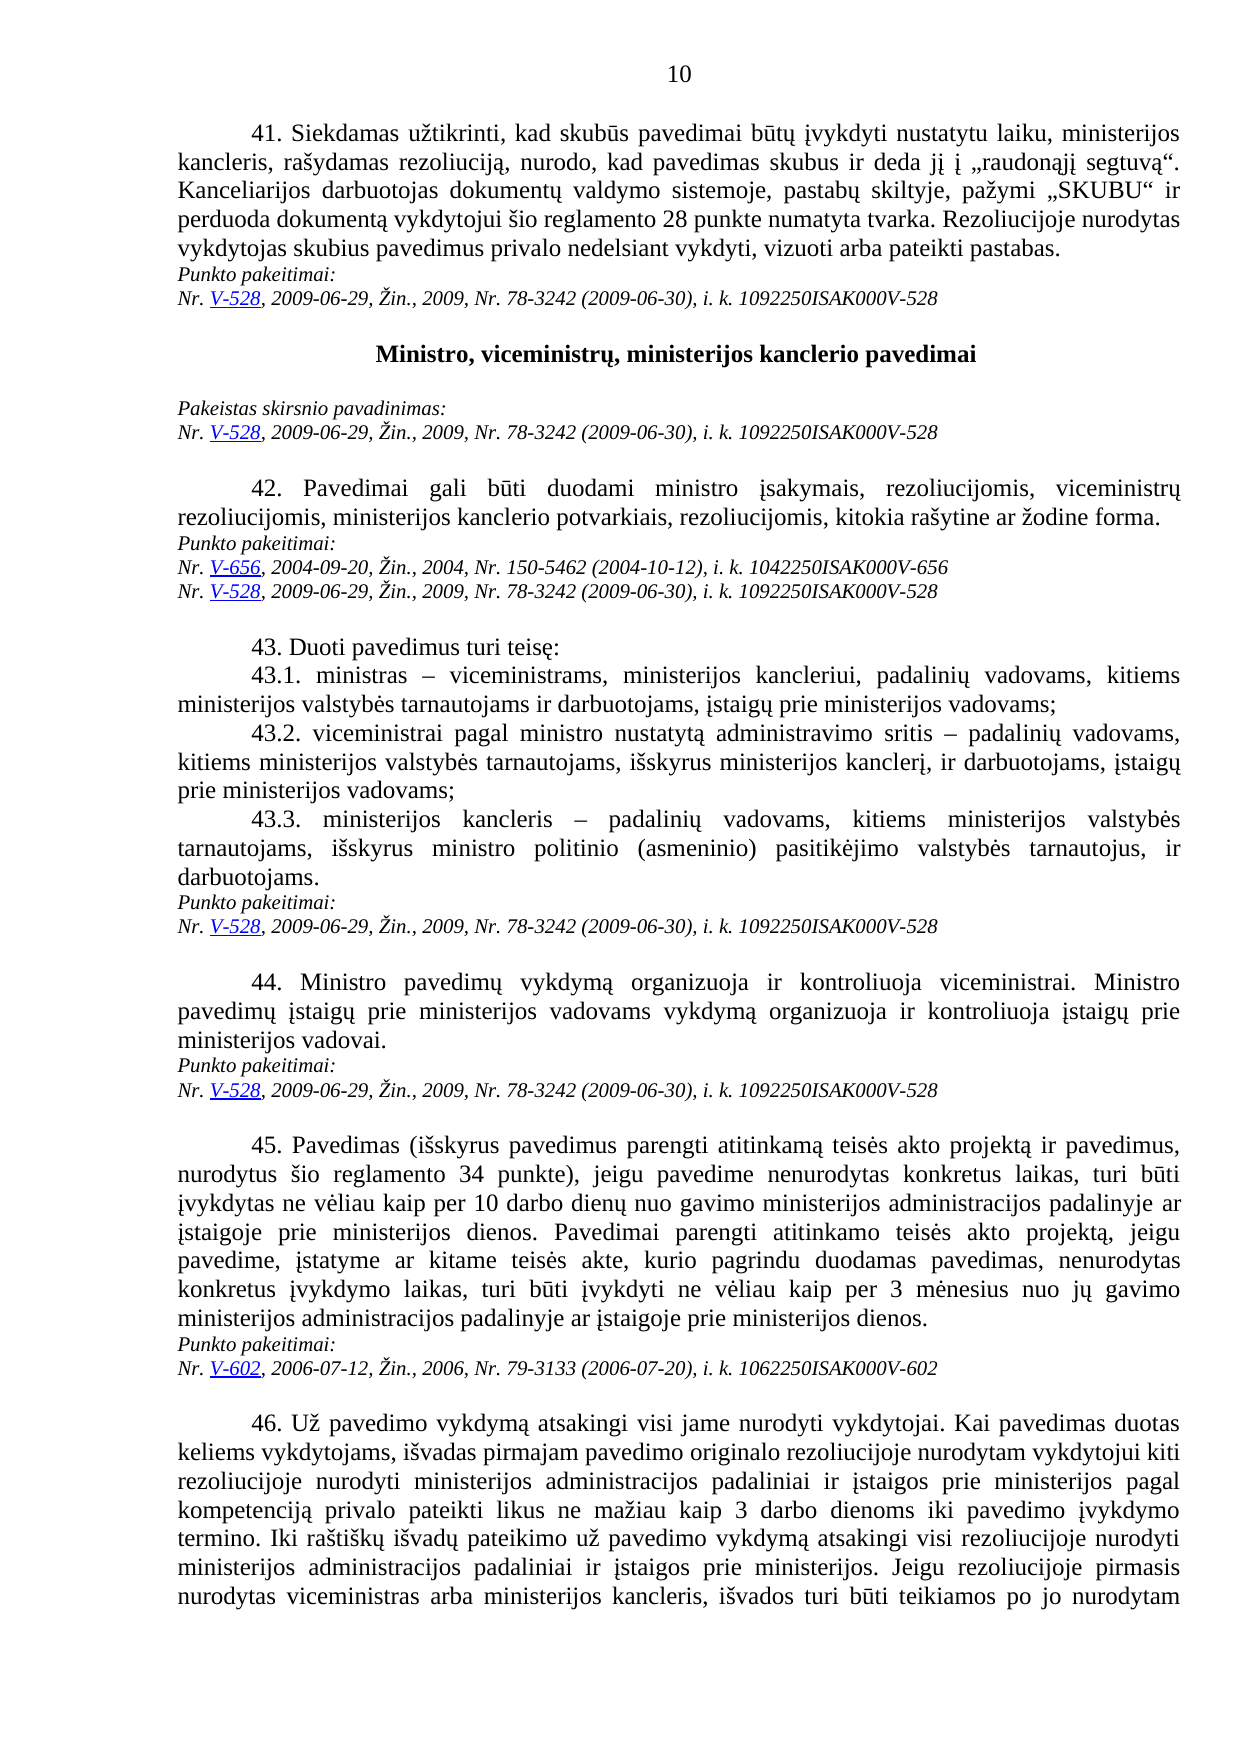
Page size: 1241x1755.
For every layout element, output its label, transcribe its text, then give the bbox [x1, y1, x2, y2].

text Punkto pakeitimai: [177, 1053, 1181, 1077]
text Nr. V-528, 2009-06-29, Žin., 2009, Nr. 78-3242 (2009-06-30), i. k. 1092250ISAK000V-528 [177, 420, 1181, 444]
text Punkto pakeitimai: [177, 531, 1181, 555]
text Nr. V-602, 2006-07-12, Žin., 2006, Nr. 79-3133 (2006-07-20), i. k. 1062250ISAK000V-602 [177, 1356, 1181, 1380]
text Nr. V-528, 2009-06-29, Žin., 2009, Nr. 78-3242 (2009-06-30), i. k. 1092250ISAK000V-528 [177, 914, 1181, 938]
text Nr. V-528, 2009-06-29, Žin., 2009, Nr. 78-3242 (2009-06-30), i. k. 1092250ISAK000V-528 [177, 1077, 1181, 1102]
text 43.2. viceministrai pagal ministro nustatytą administravimo sritis – padalinių vadovams, kitiems ministerijos valstybės tarnautojams, išskyrus ministerijos kanclerį, ir darbuotojams, įstaigų prie ministerijos vadovams; [177, 718, 1181, 804]
text Nr. V-656, 2004-09-20, Žin., 2004, Nr. 150-5462 (2004-10-12), i. k. 1042250ISAK000V-656 [177, 555, 1181, 579]
text 46. Už pavedimo vykdymą atsakingi visi jame nurodyti vykdytojai. Kai pavedimas duotas keliems vykdytojams, išvadas pirmajam pavedimo originalo rezoliucijoje nurodytam vykdytojui kiti rezoliucijoje nurodyti ministerijos administracijos padaliniai ir įstaigos prie ministerijos pagal kompetenciją privalo pateikti likus ne mažiau kaip 3 darbo dienoms iki pavedimo įvykdymo termino. Iki raštiškų išvadų pateikimo už pavedimo vykdymą atsakingi visi rezoliucijoje nurodyti ministerijos administracijos padaliniai ir įstaigos prie ministerijos. Jeigu rezoliucijoje pirmasis nurodytas viceministras arba ministerijos kancleris, išvados turi būti teikiamos po jo nurodytam [177, 1408, 1181, 1610]
text 45. Pavedimas (išskyrus pavedimus parengti atitinkamą teisės akto projektą ir pavedimus, nurodytus šio reglamento 34 punkte), jeigu pavedime nenurodytas konkretus laikas, turi būti įvykdytas ne vėliau kaip per 10 darbo dienų nuo gavimo ministerijos administracijos padalinyje ar įstaigoje prie ministerijos dienos. Pavedimai parengti atitinkamo teisės akto projektą, jeigu pavedime, įstatyme ar kitame teisės akte, kurio pagrindu duodamas pavedimas, nenurodytas konkretus įvykdymo laikas, turi būti įvykdyti ne vėliau kaip per 3 mėnesius nuo jų gavimo ministerijos administracijos padalinyje ar įstaigoje prie ministerijos dienos. [177, 1130, 1181, 1332]
text Punkto pakeitimai: [177, 262, 1181, 286]
text 41. Siekdamas užtikrinti, kad skubūs pavedimai būtų įvykdyti nustatytu laiku, ministerijos kancleris, rašydamas rezoliuciją, nurodo, kad pavedimas skubus ir deda jį į „raudonąjį segtuvą“. Kanceliarijos darbuotojas dokumentų valdymo sistemoje, pastabų skiltyje, pažymi „SKUBU“ ir perduoda dokumentą vykdytojui šio reglamento 28 punkte numatyta tvarka. Rezoliucijoje nurodytas vykdytojas skubius pavedimus privalo nedelsiant vykdyti, vizuoti arba pateikti pastabas. [177, 118, 1181, 262]
text 42. Pavedimai gali būti duodami ministro įsakymais, rezoliucijomis, viceministrų rezoliucijomis, ministerijos kanclerio potvarkiais, rezoliucijomis, kitokia rašytine ar žodine forma. [177, 473, 1181, 531]
text 43. Duoti pavedimus turi teisę: [177, 632, 1181, 660]
text 43.1. ministras – viceministrams, ministerijos kancleriui, padalinių vadovams, kitiems ministerijos valstybės tarnautojams ir darbuotojams, įstaigų prie ministerijos vadovams; [177, 660, 1181, 718]
text Punkto pakeitimai: [177, 890, 1181, 914]
text Punkto pakeitimai: [177, 1332, 1181, 1356]
text 44. Ministro pavedimų vykdymą organizuoja ir kontroliuoja viceministrai. Ministro pavedimų įstaigų prie ministerijos vadovams vykdymą organizuoja ir kontroliuoja įstaigų prie ministerijos vadovai. [177, 967, 1181, 1053]
text Pakeistas skirsnio pavadinimas: [177, 396, 1181, 420]
text 43.3. ministerijos kancleris – padalinių vadovams, kitiems ministerijos valstybės tarnautojams, išskyrus ministro politinio (asmeninio) pasitikėjimo valstybės tarnautojus, ir darbuotojams. [177, 804, 1181, 890]
text Ministro, viceministrų, ministerijos kanclerio pavedimai [177, 339, 1181, 367]
text Nr. V-528, 2009-06-29, Žin., 2009, Nr. 78-3242 (2009-06-30), i. k. 1092250ISAK000V-528 [177, 286, 1181, 310]
text Nr. V-528, 2009-06-29, Žin., 2009, Nr. 78-3242 (2009-06-30), i. k. 1092250ISAK000V-528 [177, 579, 1181, 603]
